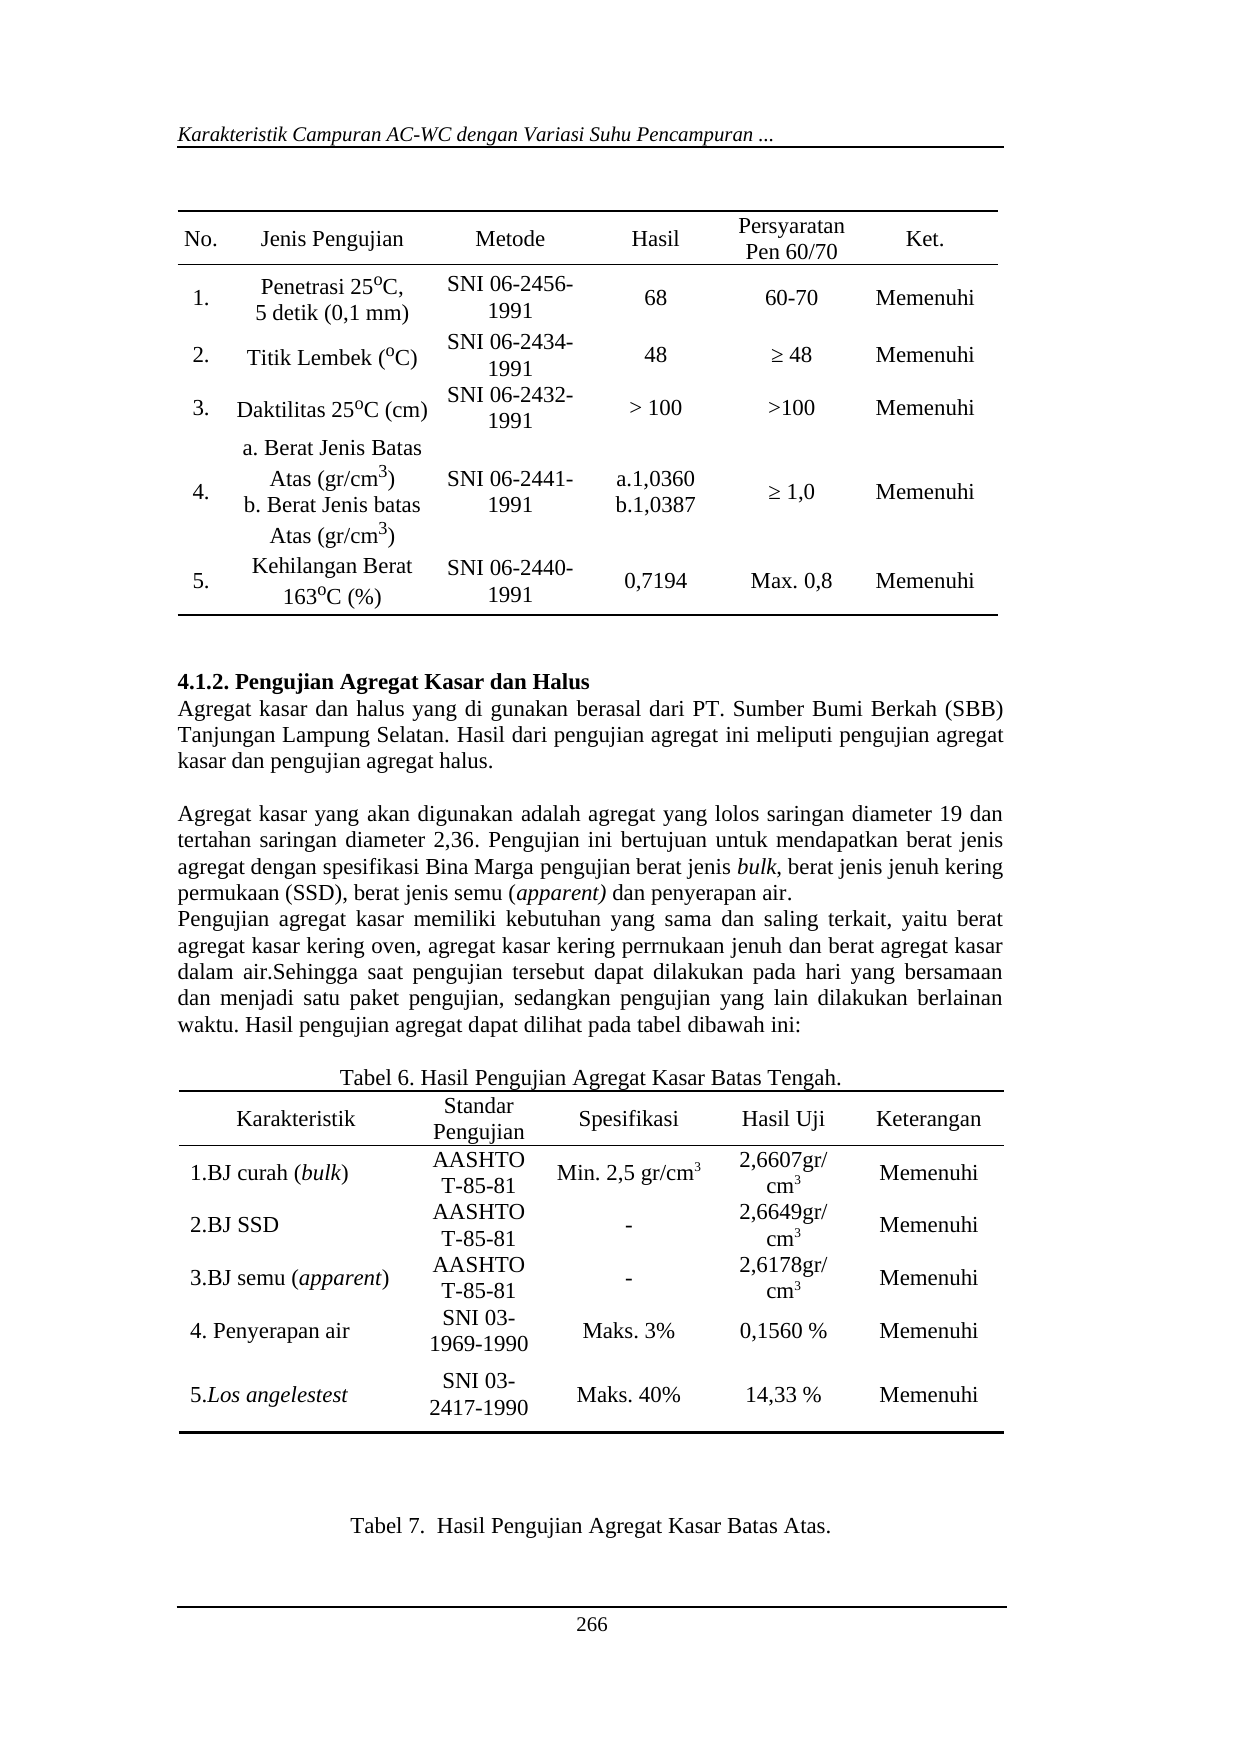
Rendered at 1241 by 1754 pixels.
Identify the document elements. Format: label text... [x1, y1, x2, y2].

table_header Metode [440, 212, 581, 264]
table_header Hasil Uji [713, 1092, 854, 1145]
table_cell 60-70 [731, 265, 852, 328]
table_cell SNI 03-1969-1990 [413, 1304, 544, 1357]
text Agregat kasar yang akan digunakan adalah agregat yang lolos saringan diameter 19 dan tertahan saringan diameter 2,36. Pengujian ini bertujuan untuk mendapatkan berat jenis agregat dengan spesifikasi Bina Marga pengujian berat jenis bulk, berat jenis jenuh kering permukaan (SSD), berat jenis semu (apparent) dan penyerapan air. [177, 800, 1004, 905]
table_cell 14,33 % [713, 1357, 854, 1431]
table_cell >100 [731, 381, 852, 434]
table_cell AASHTO T-85-81 [413, 1251, 544, 1304]
table_cell SNI 06-2440-1991 [440, 548, 581, 613]
table_cell ≥ 1,0 [731, 434, 852, 548]
text 4.1.2. Pengujian Agregat Kasar dan Halus [177, 668, 1004, 694]
table_cell a.1,0360 b.1,0387 [581, 434, 731, 548]
table_cell 1. [178, 265, 224, 328]
text Tabel 7. Hasil Pengujian Agregat Kasar Batas Atas. [177, 1512, 1004, 1539]
table_header Persyaratan Pen 60/70 [731, 212, 852, 264]
table_cell 2,6607gr/cm3 [713, 1146, 854, 1198]
table_cell SNI 06-2456-1991 [440, 265, 581, 328]
text Pengujian agregat kasar memiliki kebutuhan yang sama dan saling terkait, yaitu berat agregat kasar kering oven, agregat kasar kering perrnukaan jenuh dan berat agregat kasar dalam air.Sehingga saat pengujian tersebut dapat dilakukan pada hari yang bersamaan dan menjadi satu paket pengujian, sedangkan pengujian yang lain dilakukan berlainan waktu. Hasil pengujian agregat dapat dilihat pada tabel dibawah ini: [177, 905, 1004, 1037]
table_header Ket. [853, 212, 998, 264]
table_cell Titik Lembek (oC) [224, 329, 440, 381]
text Tabel 6. Hasil Pengujian Agregat Kasar Batas Tengah. [177, 1063, 1004, 1090]
table_cell Memenuhi [854, 1251, 1004, 1304]
table_cell Memenuhi [853, 329, 998, 381]
table_header Jenis Pengujian [224, 212, 440, 264]
table_cell 0,7194 [581, 548, 731, 613]
table_cell 1.BJ curah (bulk) [179, 1146, 413, 1198]
table_cell Memenuhi [853, 434, 998, 548]
table_cell 0,1560 % [713, 1304, 854, 1357]
table_cell Memenuhi [854, 1304, 1004, 1357]
table_cell Memenuhi [853, 548, 998, 613]
table_cell > 100 [581, 381, 731, 434]
table_cell AASHTO T-85-81 [413, 1146, 544, 1198]
table_cell 3. [178, 381, 224, 434]
table_cell ≥ 48 [731, 329, 852, 381]
table_cell 4. Penyerapan air [179, 1304, 413, 1357]
table_cell 68 [581, 265, 731, 328]
table_cell Kehilangan Berat 163oC (%) [224, 548, 440, 613]
table_header No. [178, 212, 224, 264]
table_cell SNI 06-2441-1991 [440, 434, 581, 548]
table_cell Memenuhi [854, 1146, 1004, 1198]
table_cell SNI 06-2434-1991 [440, 329, 581, 381]
table_cell Daktilitas 25oC (cm) [224, 381, 440, 434]
table_cell Maks. 40% [544, 1357, 713, 1431]
table_cell - [544, 1251, 713, 1304]
table_cell Min. 2,5 gr/cm3 [544, 1146, 713, 1198]
table_cell Memenuhi [853, 265, 998, 328]
table_cell 2. [178, 329, 224, 381]
table_cell 2,6649gr/cm3 [713, 1199, 854, 1251]
table_cell 4. [178, 434, 224, 548]
table_cell 2,6178gr/cm3 [713, 1251, 854, 1304]
table_cell SNI 03-2417-1990 [413, 1357, 544, 1431]
table_cell 5.Los angelestest [179, 1357, 413, 1431]
text Agregat kasar dan halus yang di gunakan berasal dari PT. Sumber Bumi Berkah (SBB) Tanjungan Lampung Selatan. Hasil dari pengujian agregat ini meliputi pengujian agregat kasar dan pengujian agregat halus. [177, 694, 1004, 774]
table_cell 3.BJ semu (apparent) [179, 1251, 413, 1304]
table_cell - [544, 1199, 713, 1251]
table_cell Maks. 3% [544, 1304, 713, 1357]
table_header Hasil [581, 212, 731, 264]
table_header Keterangan [854, 1092, 1004, 1145]
table_header Spesifikasi [544, 1092, 713, 1145]
table_cell SNI 06-2432-1991 [440, 381, 581, 434]
table_cell a. Berat Jenis Batas Atas (gr/cm3) b. Berat Jenis batas Atas (gr/cm3) [224, 434, 440, 548]
table_cell 48 [581, 329, 731, 381]
table_cell AASHTO T-85-81 [413, 1199, 544, 1251]
table_cell Penetrasi 25oC, 5 detik (0,1 mm) [224, 265, 440, 328]
table_cell 5. [178, 548, 224, 613]
table_header Karakteristik [179, 1092, 413, 1145]
table_cell Memenuhi [853, 381, 998, 434]
table_cell Memenuhi [854, 1357, 1004, 1431]
table_cell Max. 0,8 [731, 548, 852, 613]
table_header Standar Pengujian [413, 1092, 544, 1145]
table_cell 2.BJ SSD [179, 1199, 413, 1251]
table_cell Memenuhi [854, 1199, 1004, 1251]
